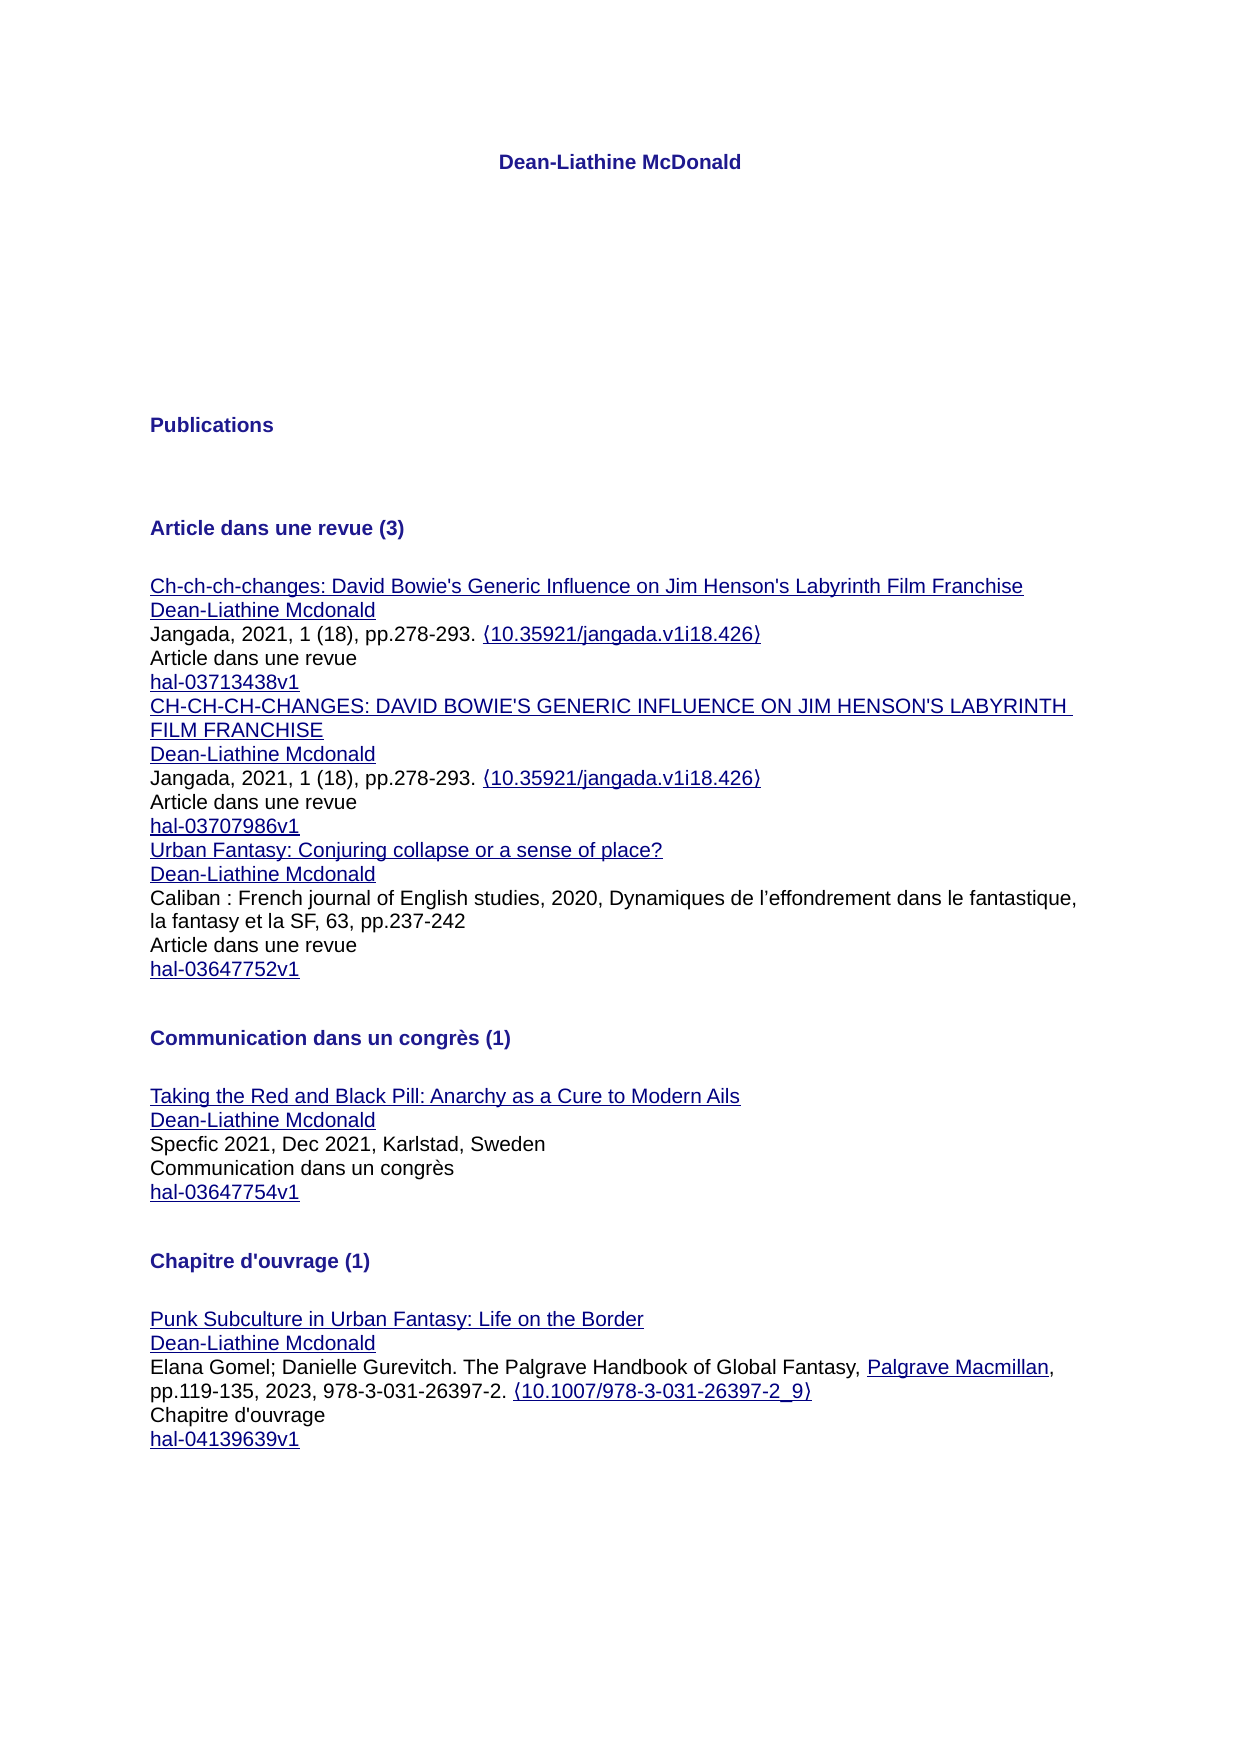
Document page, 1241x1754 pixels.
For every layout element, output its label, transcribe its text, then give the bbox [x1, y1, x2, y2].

table_header Taking the Red and Black Pill: Anarchy as a Cure to Modern Ails Dean-Liathine Mcdonald Specfic 2021, Dec 2021, Karlstad, Sweden Communication dans un congrès hal-03647754v1 [150, 1084, 1090, 1204]
table_cell CH-CH-CH-CHANGES: DAVID BOWIE'S GENERIC INFLUENCE ON JIM HENSON'S LABYRINTH FILM FRANCHISE Dean-Liathine Mcdonald Jangada, 2021, 1 (18), pp.278-293. ⟨10.35921/jangada.v1i18.426⟩ Article dans une revue hal-03707986v1 [150, 694, 1090, 837]
subtitle Publications [150, 412, 1090, 436]
subtitle Dean-Liathine McDonald [150, 150, 1090, 174]
subtitle Chapitre d'ouvrage (1) [150, 1249, 1090, 1273]
subtitle Communication dans un congrès (1) [150, 1026, 1090, 1050]
table_cell Urban Fantasy: Conjuring collapse or a sense of place? Dean-Liathine Mcdonald Caliban : French journal of English studies, 2020, Dynamiques de l’effondrement dans le fantastique, la fantasy et la SF, 63, pp.237-242 Article dans une revue hal-03647752v1 [150, 838, 1090, 981]
subtitle Article dans une revue (3) [150, 516, 1090, 539]
table_header Punk Subculture in Urban Fantasy: Life on the Border Dean-Liathine Mcdonald Elana Gomel; Danielle Gurevitch. The Palgrave Handbook of Global Fantasy, Palgrave Macmillan, pp.119-135, 2023, 978-3-031-26397-2. ⟨10.1007/978-3-031-26397-2_9⟩ Chapitre d'ouvrage hal-04139639v1 [150, 1307, 1090, 1451]
table_header Ch-ch-ch-changes: David Bowie's Generic Influence on Jim Henson's Labyrinth Film Franchise Dean-Liathine Mcdonald Jangada, 2021, 1 (18), pp.278-293. ⟨10.35921/jangada.v1i18.426⟩ Article dans une revue hal-03713438v1 [150, 574, 1090, 694]
